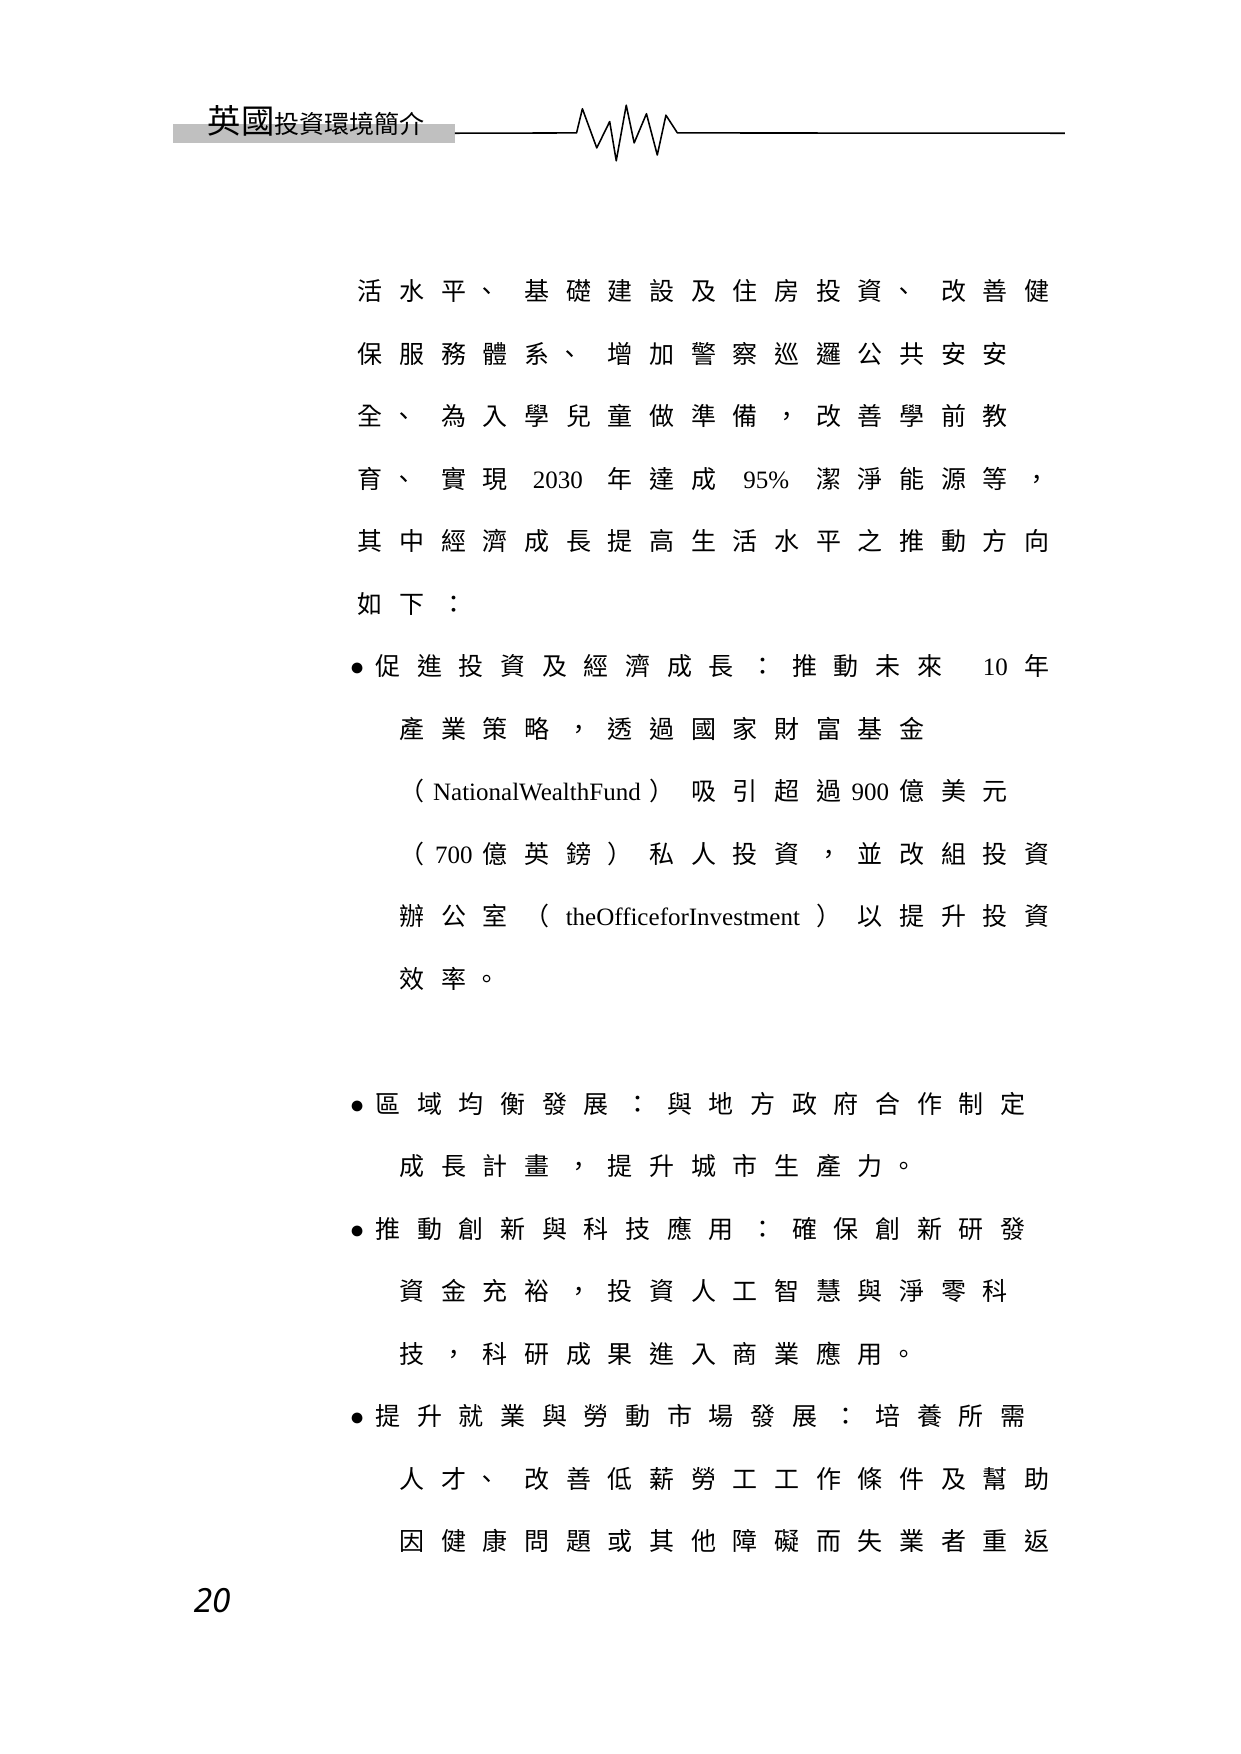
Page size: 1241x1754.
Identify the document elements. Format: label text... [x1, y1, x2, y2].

text ● 促進投資及經濟成長：推動未來10年產業策略，透過國家財富基金（NationalWealthFund）吸引超過900億美元（700億英鎊）私人投資，並改組投資辦公室（theOfficeforInvestment）以提升投資效率。 [330, 625, 1058, 1000]
text ● 提升就業與勞動市場發展：培養所需人才、改善低薪勞工工作條件及幫助因健康問題或其他障礙而失業者重返 [330, 1375, 1058, 1563]
text ● 推動創新與科技應用：確保創新研發資金充裕，投資人工智慧與淨零科技，科研成果進入商業應用。 [330, 1188, 1058, 1375]
text 活水平、基礎建設及住房投資、改善健保服務體系、增加警察巡邏公共安安全、為入學兒童做準備，改善學前教育、實現2030年達成95%潔淨能源等，其中經濟成長提高生活水平之推動方向如下： [281, 250, 1058, 625]
text ● 區域均衡發展：與地方政府合作制定成長計畫，提升城市生產力。 [330, 1063, 1058, 1188]
